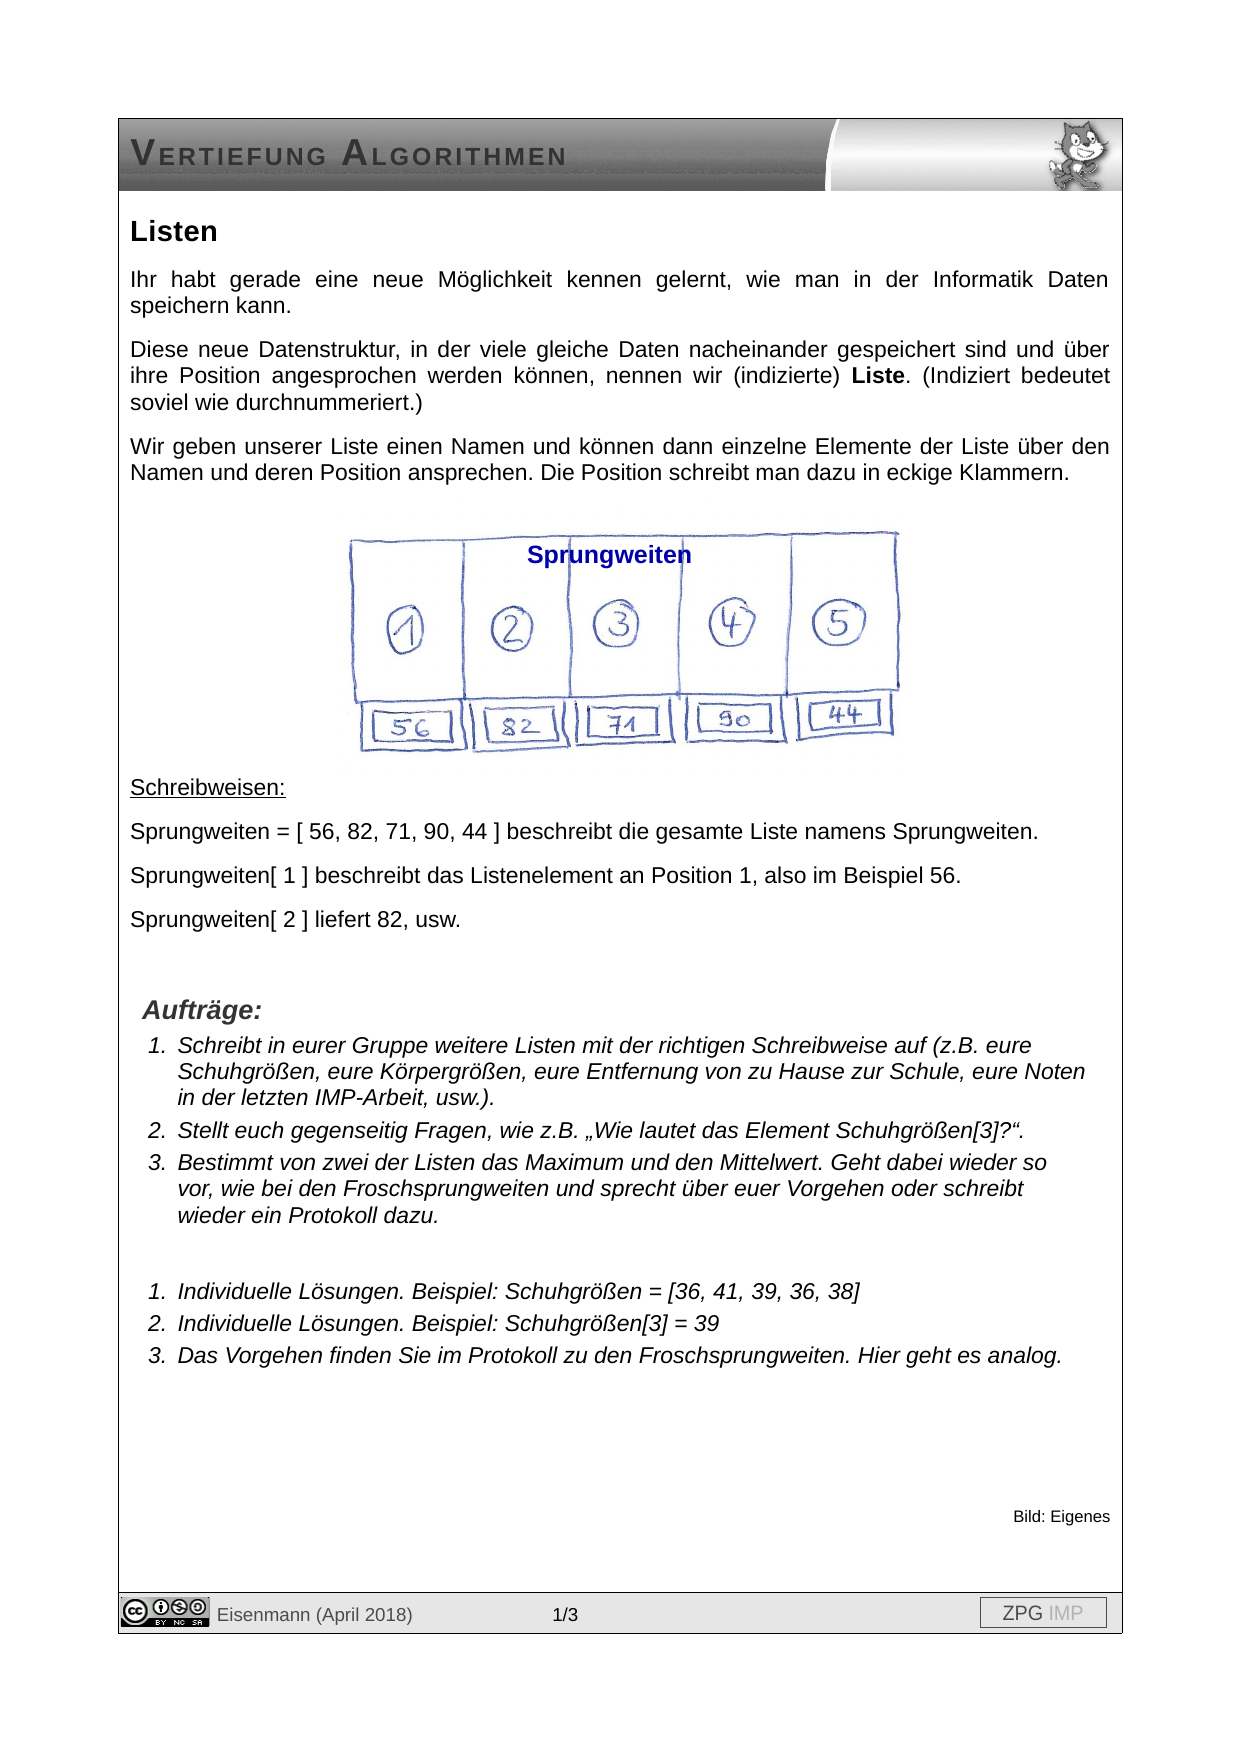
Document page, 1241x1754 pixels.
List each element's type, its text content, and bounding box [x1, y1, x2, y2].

picture [119, 119, 1122, 191]
text Diese neue Datenstruktur, in der viele gleiche Daten nacheinander gespeichert sind und über ihre Position angesprochen werden können, nennen wir (indizierte) Liste. (Indiziert bedeutet soviel wie durchnummeriert.) [130, 336, 1110, 415]
list Das Vorgehen finden Sie im Protokoll zu den Froschsprungweiten. Hier geht es analog. [148, 1342, 1092, 1369]
list Bestimmt von zwei der Listen das Maximum und den Mittelwert. Geht dabei wieder so vor, wie bei den Froschsprungweiten und sprecht über euer Vorgehen oder schreibt wieder ein Protokoll dazu. [148, 1149, 1092, 1228]
text Ihr habt gerade eine neue Möglichkeit kennen gelernt, wie man in der Informatik Daten speichern kann. [130, 266, 1110, 318]
text Schreibweisen: [130, 503, 1110, 800]
text Wir geben unserer Liste einen Namen und können dann einzelne Elemente der Liste über den Namen und deren Position ansprechen. Die Position schreibt man dazu in eckige Klammern. [130, 433, 1110, 485]
picture [120, 1597, 210, 1627]
list Individuelle Lösungen. Beispiel: Schuhgrößen[3] = 39 [148, 1310, 1092, 1337]
list Schreibt in eurer Gruppe weitere Listen mit der richtigen Schreibweise auf (z.B. eure Schuhgrößen, eure Körpergrößen, eure Entfernung von zu Hause zur Schule, eure Noten in der letzten IMP-Arbeit, usw.). [148, 1032, 1092, 1111]
picture [319, 497, 921, 774]
text Sprungweiten = [ 56, 82, 71, 90, 44 ] beschreibt die gesamte Liste namens Sprungweiten. [130, 818, 1110, 844]
text Sprungweiten[ 2 ] liefert 82, usw. [130, 906, 1110, 933]
list Individuelle Lösungen. Beispiel: Schuhgrößen = [36, 41, 39, 36, 38] [148, 1278, 1092, 1304]
list Stellt euch gegenseitig Fragen, wie z.B. „Wie lautet das Element Schuhgrößen[3]?“. [148, 1117, 1092, 1143]
text Listen [130, 214, 1110, 248]
text Sprungweiten[ 1 ] beschreibt das Listenelement an Position 1, also im Beispiel 56. [130, 862, 1110, 888]
text Aufträge: [142, 994, 1092, 1026]
text Bild: Eigenes [130, 1507, 1110, 1526]
